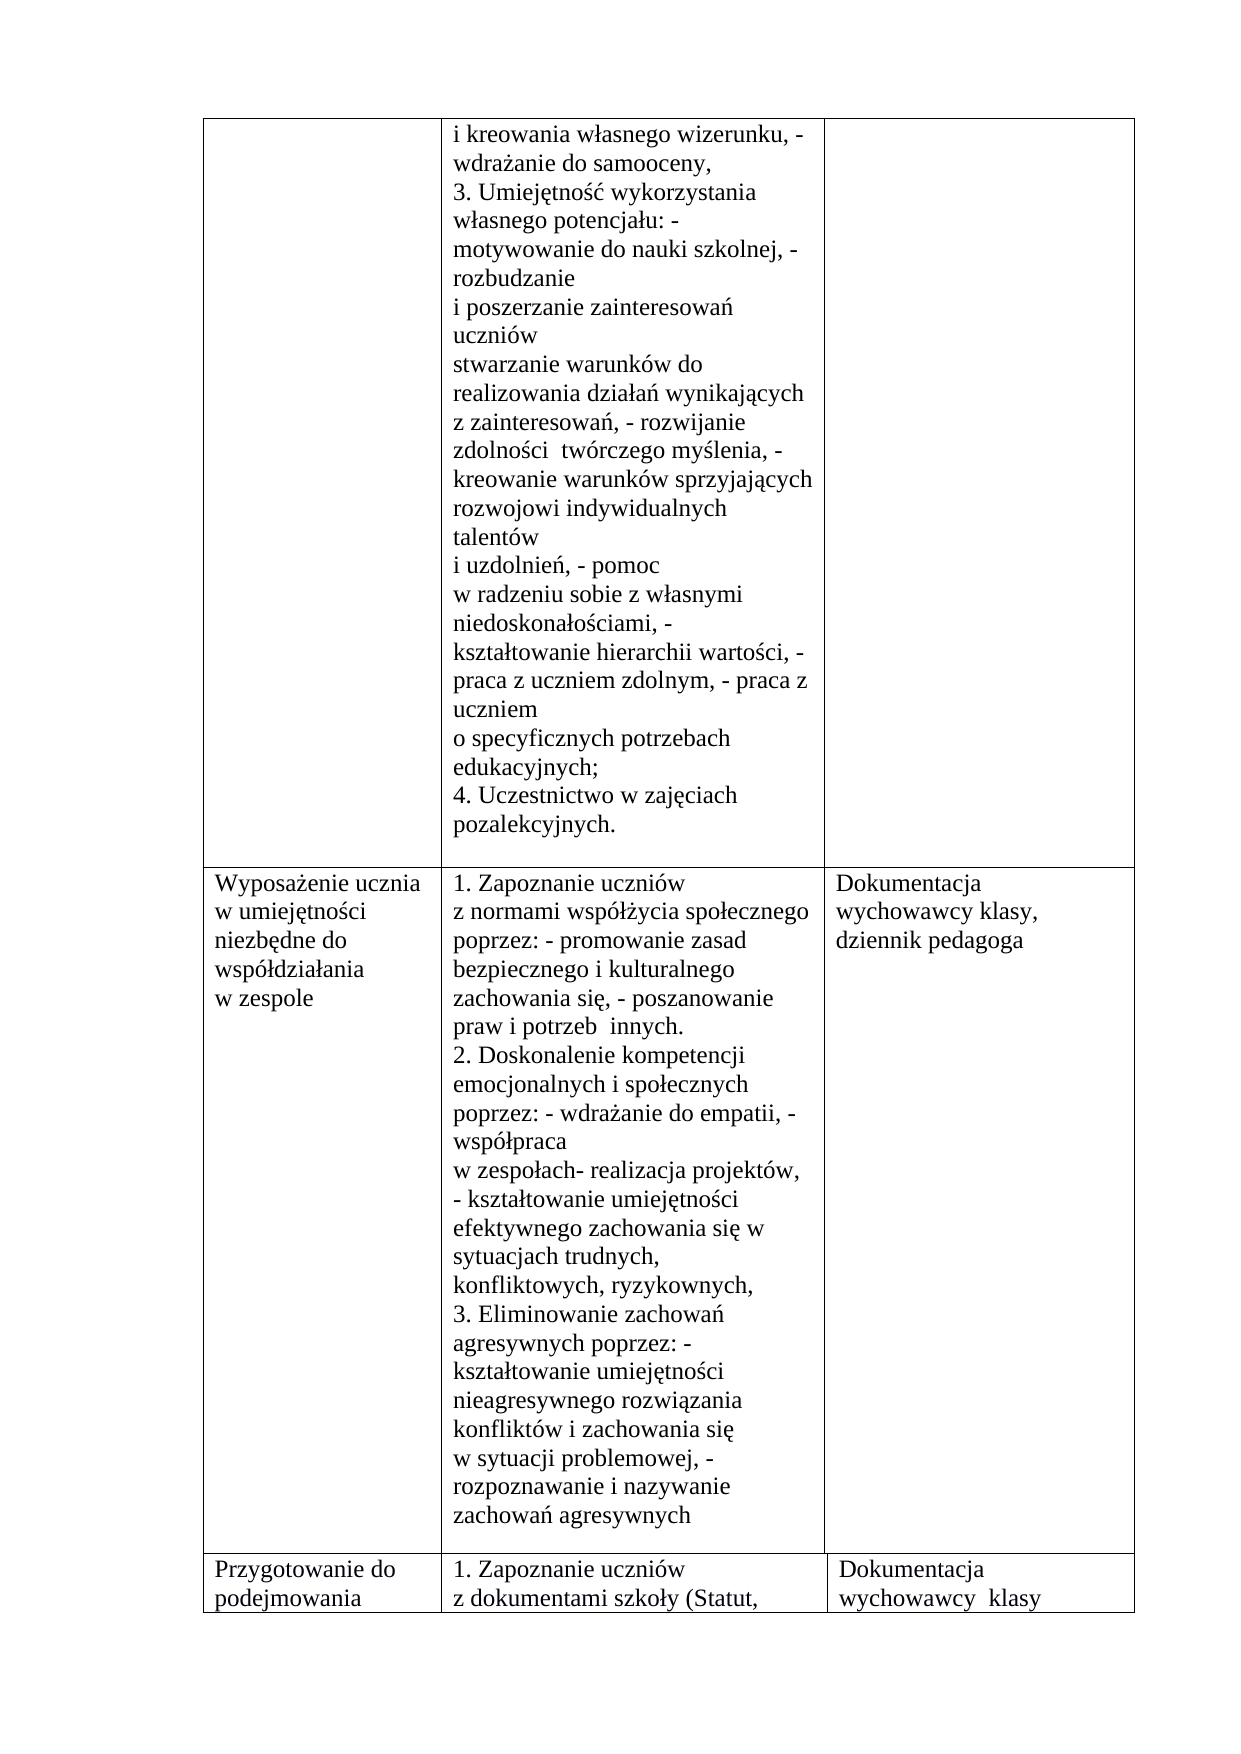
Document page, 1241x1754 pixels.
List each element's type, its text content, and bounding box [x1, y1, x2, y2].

table_cell Przygotowanie do podejmowania [204, 1554, 441, 1612]
table_cell 1. Zapoznanie uczniów z normami współżycia społecznego poprzez: - promowanie zasad bezpiecznego i kulturalnego zachowania się, - poszanowanie praw i potrzeb innych. 2. Doskonalenie kompetencji emocjonalnych i społecznych poprzez: - wdrażanie do empatii, - współpraca w zespołach- realizacja projektów, - kształtowanie umiejętności efektywnego zachowania się w sytuacjach trudnych, konfliktowych, ryzykownych, 3. Eliminowanie zachowań agresywnych poprzez: - kształtowanie umiejętności nieagresywnego rozwiązania konfliktów i zachowania się w sytuacji problemowej, - rozpoznawanie i nazywanie zachowań agresywnych [442, 868, 824, 1553]
table_cell 1. Zapoznanie uczniów z dokumentami szkoły (Statut, [442, 1554, 827, 1612]
table_cell Wyposażenie ucznia w umiejętności niezbędne do współdziałania w zespole [204, 868, 441, 1553]
table_cell Dokumentacja wychowawcy klasy [828, 1554, 1134, 1612]
table_cell [825, 119, 1134, 867]
table_cell i kreowania własnego wizerunku, - wdrażanie do samooceny, 3. Umiejętność wykorzystania własnego potencjału: - motywowanie do nauki szkolnej, - rozbudzanie i poszerzanie zainteresowań uczniów stwarzanie warunków do realizowania działań wynikających z zainteresowań, - rozwijanie zdolności twórczego myślenia, - kreowanie warunków sprzyjających rozwojowi indywidualnych talentów i uzdolnień, - pomoc w radzeniu sobie z własnymi niedoskonałościami, - kształtowanie hierarchii wartości, - praca z uczniem zdolnym, - praca z uczniem o specyficznych potrzebach edukacyjnych; 4. Uczestnictwo w zajęciach pozalekcyjnych. [442, 119, 824, 867]
table_cell Dokumentacja wychowawcy klasy, dziennik pedagoga [825, 868, 1134, 1553]
table_cell [204, 119, 441, 867]
